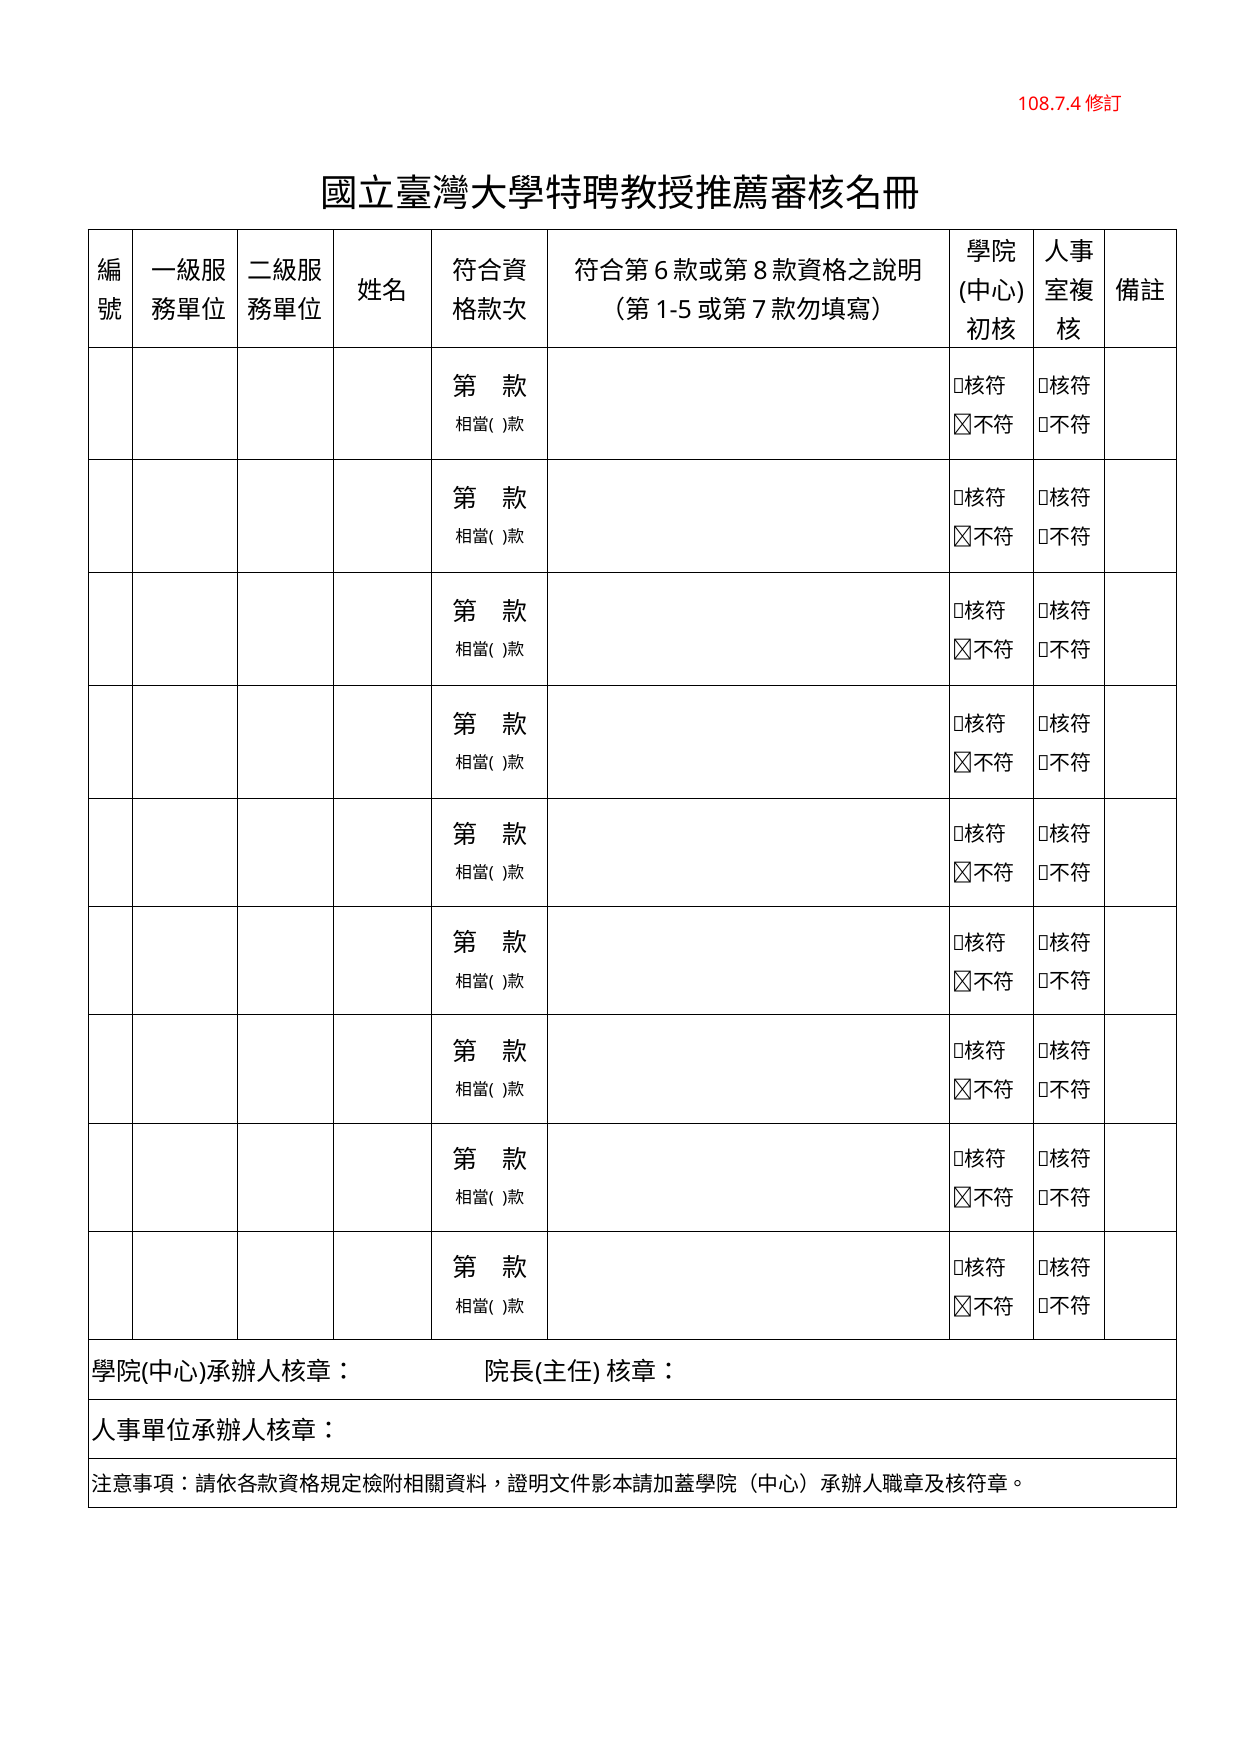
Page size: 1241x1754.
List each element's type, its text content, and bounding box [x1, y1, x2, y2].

table_cell [548, 573, 949, 685]
table_cell 核符 不符 [1034, 799, 1104, 906]
table_cell [238, 799, 333, 906]
table_cell [89, 1232, 132, 1339]
table_cell [133, 799, 140, 906]
table_cell [1105, 799, 1176, 906]
table_cell [1105, 573, 1176, 685]
table_header 一級服務單位 [140, 230, 237, 347]
table_header 姓名 [334, 230, 431, 347]
table_header 符合第6款或第8款資格之說明 （第1-5或第7款勿填寫） [548, 230, 949, 347]
table_cell [89, 460, 132, 572]
table_cell [1105, 907, 1176, 1014]
table_cell [89, 1015, 132, 1122]
table_header 備註 [1105, 230, 1176, 347]
table_cell [140, 1124, 237, 1231]
table_cell [140, 907, 237, 1014]
table_cell 核符 不符 [1034, 348, 1104, 459]
table_cell [1105, 686, 1176, 797]
table_cell [238, 1124, 333, 1231]
table_cell [548, 686, 949, 797]
table_cell [548, 460, 949, 572]
table_cell [133, 686, 140, 797]
table_cell [133, 907, 140, 1014]
table_cell 第 款 相當( )款 [432, 573, 547, 685]
table_cell [133, 1015, 140, 1122]
table_cell [334, 1015, 431, 1122]
table_header 學院(中心)初核 [950, 230, 1033, 347]
table_cell [89, 799, 132, 906]
table_cell [238, 1232, 333, 1339]
table_cell 學院(中心)承辦人核章： 院長(主任) 核章： [89, 1340, 1176, 1398]
table_cell 核符 不符 [1034, 1124, 1104, 1231]
table_cell [238, 686, 333, 797]
table_cell [140, 686, 237, 797]
table_cell [133, 460, 140, 572]
table_cell [1105, 460, 1176, 572]
table_cell 核符 不符 [950, 460, 1033, 572]
table_cell [89, 1124, 132, 1231]
table_cell 核符 不符 [1034, 460, 1104, 572]
table_cell [89, 348, 132, 459]
table_cell [238, 460, 333, 572]
table_cell 第 款 相當( )款 [432, 799, 547, 906]
table_cell [238, 907, 333, 1014]
table_header 編號 [89, 230, 132, 347]
table_cell 核符 不符 [950, 799, 1033, 906]
table_cell 核符 不符 [950, 907, 1033, 1014]
table_cell [334, 799, 431, 906]
table_cell 核符 不符 [1034, 1015, 1104, 1122]
table_cell [1105, 1232, 1176, 1339]
table_cell 第 款 相當( )款 [432, 1015, 547, 1122]
table_cell [548, 907, 949, 1014]
table_cell 第 款 相當( )款 [432, 907, 547, 1014]
table_cell [334, 907, 431, 1014]
table_cell 核符 不符 [950, 1232, 1033, 1339]
table_cell 第 款 相當( )款 [432, 348, 547, 459]
table_cell [133, 1232, 140, 1339]
table_cell [140, 1232, 237, 1339]
table_cell 核符 不符 [950, 1124, 1033, 1231]
table_cell [140, 460, 237, 572]
table_cell [334, 573, 431, 685]
table_cell [548, 1124, 949, 1231]
table_cell 第 款 相當( )款 [432, 1232, 547, 1339]
table_cell [140, 799, 237, 906]
table_cell [334, 686, 431, 797]
table_cell 第 款 相當( )款 [432, 460, 547, 572]
table_cell 核符 不符 [950, 348, 1033, 459]
table_cell 核符 不符 [950, 1015, 1033, 1122]
table_cell [238, 573, 333, 685]
table_cell [133, 348, 140, 459]
table_cell [334, 460, 431, 572]
table_cell [89, 907, 132, 1014]
table_cell 核符 不符 [950, 573, 1033, 685]
table_cell [238, 1015, 333, 1122]
table_cell [133, 573, 140, 685]
table_cell [1105, 1015, 1176, 1122]
table_cell [548, 799, 949, 906]
table_cell [548, 1232, 949, 1339]
table_header 符合資 格款次 [432, 230, 547, 347]
table_cell 核符 不符 [950, 686, 1033, 797]
table_cell [89, 573, 132, 685]
table_cell [89, 686, 132, 797]
table_cell [548, 1015, 949, 1122]
table_cell [334, 1124, 431, 1231]
table_cell [238, 348, 333, 459]
table_cell [140, 348, 237, 459]
table_cell [133, 1124, 140, 1231]
table_cell [1105, 348, 1176, 459]
table_cell 核符 不符 [1034, 573, 1104, 685]
table_cell [140, 1015, 237, 1122]
table_cell 人事單位承辦人核章： [89, 1400, 1176, 1458]
table_cell [334, 1232, 431, 1339]
table_header [133, 230, 140, 347]
table_header 二級服務單位 [238, 230, 333, 347]
table_cell 第 款 相當( )款 [432, 686, 547, 797]
text 國立臺灣大學特聘教授推薦審核名冊 [118, 151, 1122, 229]
table_cell 第 款 相當( )款 [432, 1124, 547, 1231]
table_header 人事室複核 [1034, 230, 1104, 347]
table_cell 核符 不符 [1034, 1232, 1104, 1339]
table_cell 注意事項：請依各款資格規定檢附相關資料，證明文件影本請加蓋學院（中心）承辦人職章及核符章。 [89, 1459, 1176, 1507]
table_cell 核符 不符 [1034, 686, 1104, 797]
table_cell [1105, 1124, 1176, 1231]
table_cell 核符 不符 [1034, 907, 1104, 1014]
table_cell [548, 348, 949, 459]
table_cell [334, 348, 431, 459]
table_cell [140, 573, 237, 685]
